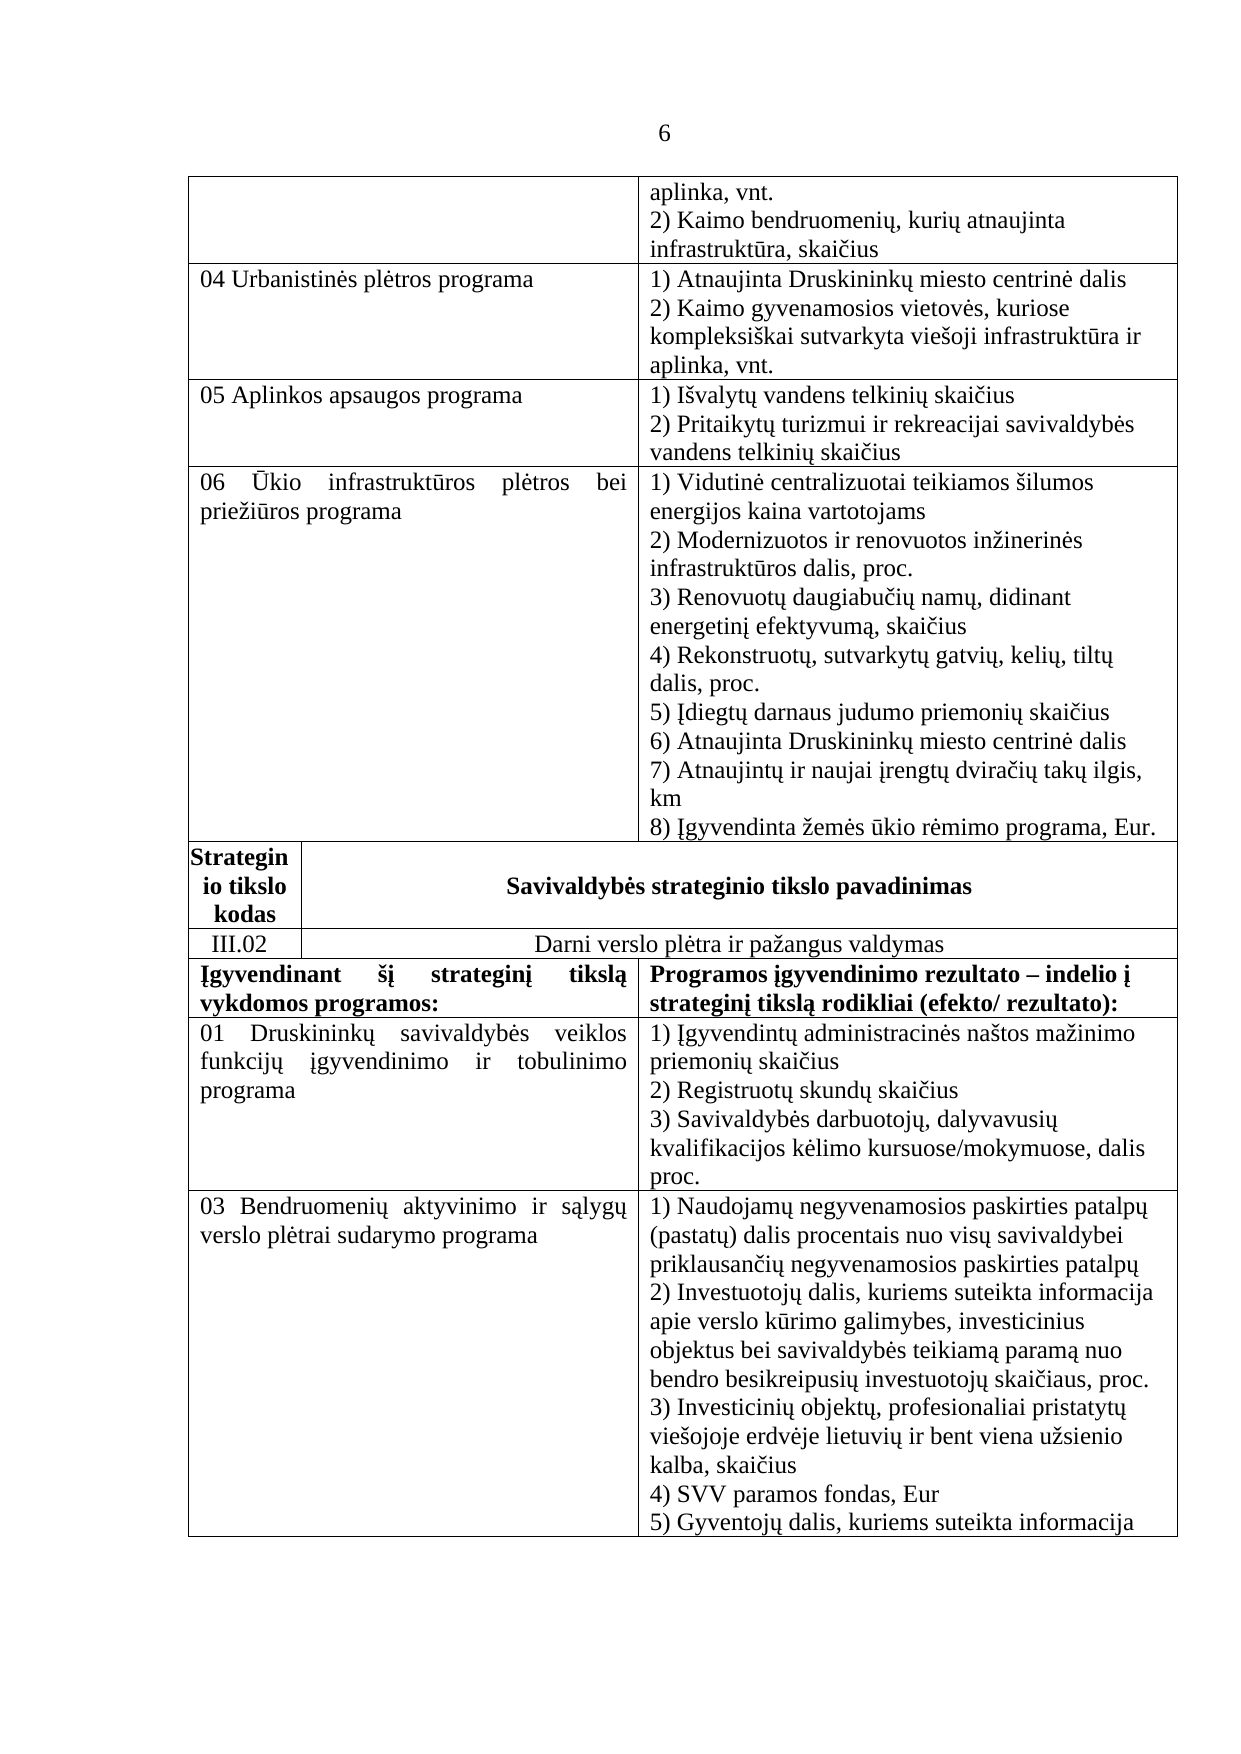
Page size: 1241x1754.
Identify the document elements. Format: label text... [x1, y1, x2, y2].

table_cell Strateginio tikslo kodas [189, 842, 301, 928]
table_cell Programos įgyvendinimo rezultato – indelio į strateginį tikslą rodikliai (efekto/ rezultato): [639, 959, 1177, 1017]
table_cell Darni verslo plėtra ir pažangus valdymas [302, 929, 1177, 958]
table_cell III.02 [189, 929, 301, 958]
table_cell [189, 177, 638, 263]
table_cell Savivaldybės strateginio tikslo pavadinimas [302, 842, 1177, 928]
table_cell 1) Naudojamų negyvenamosios paskirties patalpų (pastatų) dalis procentais nuo visų savivaldybei priklausančių negyvenamosios paskirties patalpų 2) Investuotojų dalis, kuriems suteikta informacija apie verslo kūrimo galimybes, investicinius objektus bei savivaldybės teikiamą paramą nuo bendro besikreipusių investuotojų skaičiaus, proc. 3) Investicinių objektų, profesionaliai pristatytų viešojoje erdvėje lietuvių ir bent viena užsienio kalba, skaičius 4) SVV paramos fondas, Eur 5) Gyventojų dalis, kuriems suteikta informacija [639, 1191, 1177, 1536]
table_cell Įgyvendinant šį strateginį tikslą vykdomos programos: [189, 959, 638, 1017]
table_cell 03 Bendruomenių aktyvinimo ir sąlygų verslo plėtrai sudarymo programa [189, 1191, 638, 1536]
table_cell 1) Atnaujinta Druskininkų miesto centrinė dalis 2) Kaimo gyvenamosios vietovės, kuriose kompleksiškai sutvarkyta viešoji infrastruktūra ir aplinka, vnt. [639, 264, 1177, 379]
table_cell 04 Urbanistinės plėtros programa [189, 264, 638, 379]
table_cell 1) Išvalytų vandens telkinių skaičius 2) Pritaikytų turizmui ir rekreacijai savivaldybės vandens telkinių skaičius [639, 380, 1177, 466]
table_cell 06 Ūkio infrastruktūros plėtros bei priežiūros programa [189, 467, 638, 841]
table_cell 05 Aplinkos apsaugos programa [189, 380, 638, 466]
table_cell 1) Įgyvendintų administracinės naštos mažinimo priemonių skaičius 2) Registruotų skundų skaičius 3) Savivaldybės darbuotojų, dalyvavusių kvalifikacijos kėlimo kursuose/mokymuose, dalis proc. [639, 1018, 1177, 1190]
table_cell 01 Druskininkų savivaldybės veiklos funkcijų įgyvendinimo ir tobulinimo programa [189, 1018, 638, 1190]
table_cell aplinka, vnt. 2) Kaimo bendruomenių, kurių atnaujinta infrastruktūra, skaičius [639, 177, 1177, 263]
table_cell 1) Vidutinė centralizuotai teikiamos šilumos energijos kaina vartotojams 2) Modernizuotos ir renovuotos inžinerinės infrastruktūros dalis, proc. 3) Renovuotų daugiabučių namų, didinant energetinį efektyvumą, skaičius 4) Rekonstruotų, sutvarkytų gatvių, kelių, tiltų dalis, proc. 5) Įdiegtų darnaus judumo priemonių skaičius 6) Atnaujinta Druskininkų miesto centrinė dalis 7) Atnaujintų ir naujai įrengtų dviračių takų ilgis, km 8) Įgyvendinta žemės ūkio rėmimo programa, Eur. [639, 467, 1177, 841]
